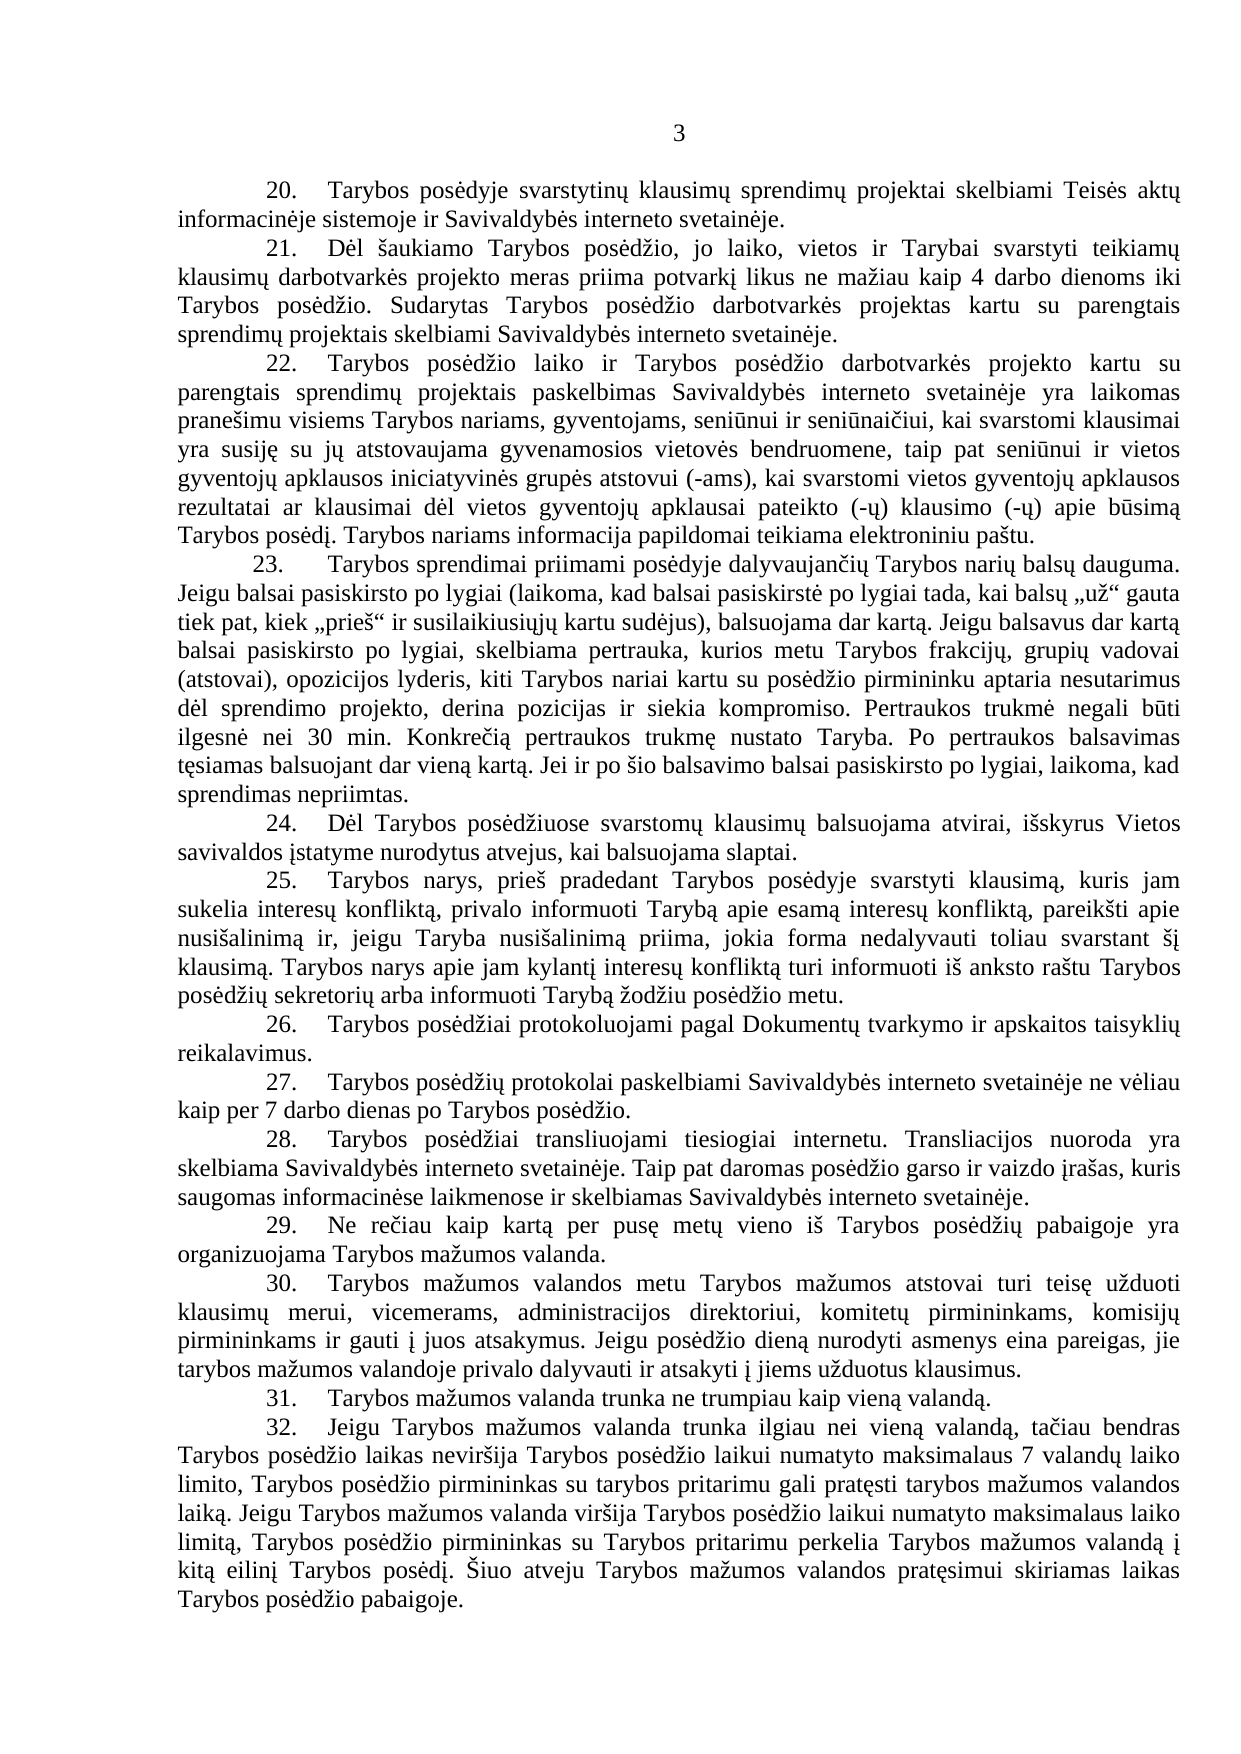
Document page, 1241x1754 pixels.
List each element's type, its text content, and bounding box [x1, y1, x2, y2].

text 27. Tarybos posėdžių protokolai paskelbiami Savivaldybės interneto svetainėje ne vėliau kaip per 7 darbo dienas po Tarybos posėdžio. [177, 1067, 1181, 1124]
text 30. Tarybos mažumos valandos metu Tarybos mažumos atstovai turi teisę užduoti klausimų merui, vicemerams, administracijos direktoriui, komitetų pirmininkams, komisijų pirmininkams ir gauti į juos atsakymus. Jeigu posėdžio dieną nurodyti asmenys eina pareigas, jie tarybos mažumos valandoje privalo dalyvauti ir atsakyti į jiems užduotus klausimus. [177, 1268, 1181, 1383]
text 31. Tarybos mažumos valanda trunka ne trumpiau kaip vieną valandą. [177, 1383, 1181, 1412]
text 32. Jeigu Tarybos mažumos valanda trunka ilgiau nei vieną valandą, tačiau bendras Tarybos posėdžio laikas neviršija Tarybos posėdžio laikui numatyto maksimalaus 7 valandų laiko limito, Tarybos posėdžio pirmininkas su tarybos pritarimu gali pratęsti tarybos mažumos valandos laiką. Jeigu Tarybos mažumos valanda viršija Tarybos posėdžio laikui numatyto maksimalaus laiko limitą, Tarybos posėdžio pirmininkas su Tarybos pritarimu perkelia Tarybos mažumos valandą į kitą eilinį Tarybos posėdį. Šiuo atveju Tarybos mažumos valandos pratęsimui skiriamas laikas Tarybos posėdžio pabaigoje. [177, 1412, 1181, 1613]
text 28. Tarybos posėdžiai transliuojami tiesiogiai internetu. Transliacijos nuoroda yra skelbiama Savivaldybės interneto svetainėje. Taip pat daromas posėdžio garso ir vaizdo įrašas, kuris saugomas informacinėse laikmenose ir skelbiamas Savivaldybės interneto svetainėje. [177, 1124, 1181, 1211]
text 24. Dėl Tarybos posėdžiuose svarstomų klausimų balsuojama atvirai, išskyrus Vietos savivaldos įstatyme nurodytus atvejus, kai balsuojama slaptai. [177, 808, 1181, 866]
text 23. Tarybos sprendimai priimami posėdyje dalyvaujančių Tarybos narių balsų dauguma. Jeigu balsai pasiskirsto po lygiai (laikoma, kad balsai pasiskirstė po lygiai tada, kai balsų „už“ gauta tiek pat, kiek „prieš“ ir susilaikiusiųjų kartu sudėjus), balsuojama dar kartą. Jeigu balsavus dar kartą balsai pasiskirsto po lygiai, skelbiama pertrauka, kurios metu Tarybos frakcijų, grupių vadovai (atstovai), opozicijos lyderis, kiti Tarybos nariai kartu su posėdžio pirmininku aptaria nesutarimus dėl sprendimo projekto, derina pozicijas ir siekia kompromiso. Pertraukos trukmė negali būti ilgesnė nei 30 min. Konkrečią pertraukos trukmę nustato Taryba. Po pertraukos balsavimas tęsiamas balsuojant dar vieną kartą. Jei ir po šio balsavimo balsai pasiskirsto po lygiai, laikoma, kad sprendimas nepriimtas. [177, 549, 1181, 808]
text 29. Ne rečiau kaip kartą per pusę metų vieno iš Tarybos posėdžių pabaigoje yra organizuojama Tarybos mažumos valanda. [177, 1211, 1181, 1268]
text 25. Tarybos narys, prieš pradedant Tarybos posėdyje svarstyti klausimą, kuris jam sukelia interesų konfliktą, privalo informuoti Tarybą apie esamą interesų konfliktą, pareikšti apie nusišalinimą ir, jeigu Taryba nusišalinimą priima, jokia forma nedalyvauti toliau svarstant šį klausimą. Tarybos narys apie jam kylantį interesų konfliktą turi informuoti iš anksto raštu Tarybos posėdžių sekretorių arba informuoti Tarybą žodžiu posėdžio metu. [177, 866, 1181, 1009]
text 20. Tarybos posėdyje svarstytinų klausimų sprendimų projektai skelbiami Teisės aktų informacinėje sistemoje ir Savivaldybės interneto svetainėje. [177, 176, 1181, 233]
text 26. Tarybos posėdžiai protokoluojami pagal Dokumentų tvarkymo ir apskaitos taisyklių reikalavimus. [177, 1009, 1181, 1067]
text 22. Tarybos posėdžio laiko ir Tarybos posėdžio darbotvarkės projekto kartu su parengtais sprendimų projektais paskelbimas Savivaldybės interneto svetainėje yra laikomas pranešimu visiems Tarybos nariams, gyventojams, seniūnui ir seniūnaičiui, kai svarstomi klausimai yra susiję su jų atstovaujama gyvenamosios vietovės bendruomene, taip pat seniūnui ir vietos gyventojų apklausos iniciatyvinės grupės atstovui (-ams), kai svarstomi vietos gyventojų apklausos rezultatai ar klausimai dėl vietos gyventojų apklausai pateikto (-ų) klausimo (-ų) apie būsimą Tarybos posėdį. Tarybos nariams informacija papildomai teikiama elektroniniu paštu. [177, 348, 1181, 549]
text 21. Dėl šaukiamo Tarybos posėdžio, jo laiko, vietos ir Tarybai svarstyti teikiamų klausimų darbotvarkės projekto meras priima potvarkį likus ne mažiau kaip 4 darbo dienoms iki Tarybos posėdžio. Sudarytas Tarybos posėdžio darbotvarkės projektas kartu su parengtais sprendimų projektais skelbiami Savivaldybės interneto svetainėje. [177, 233, 1181, 348]
